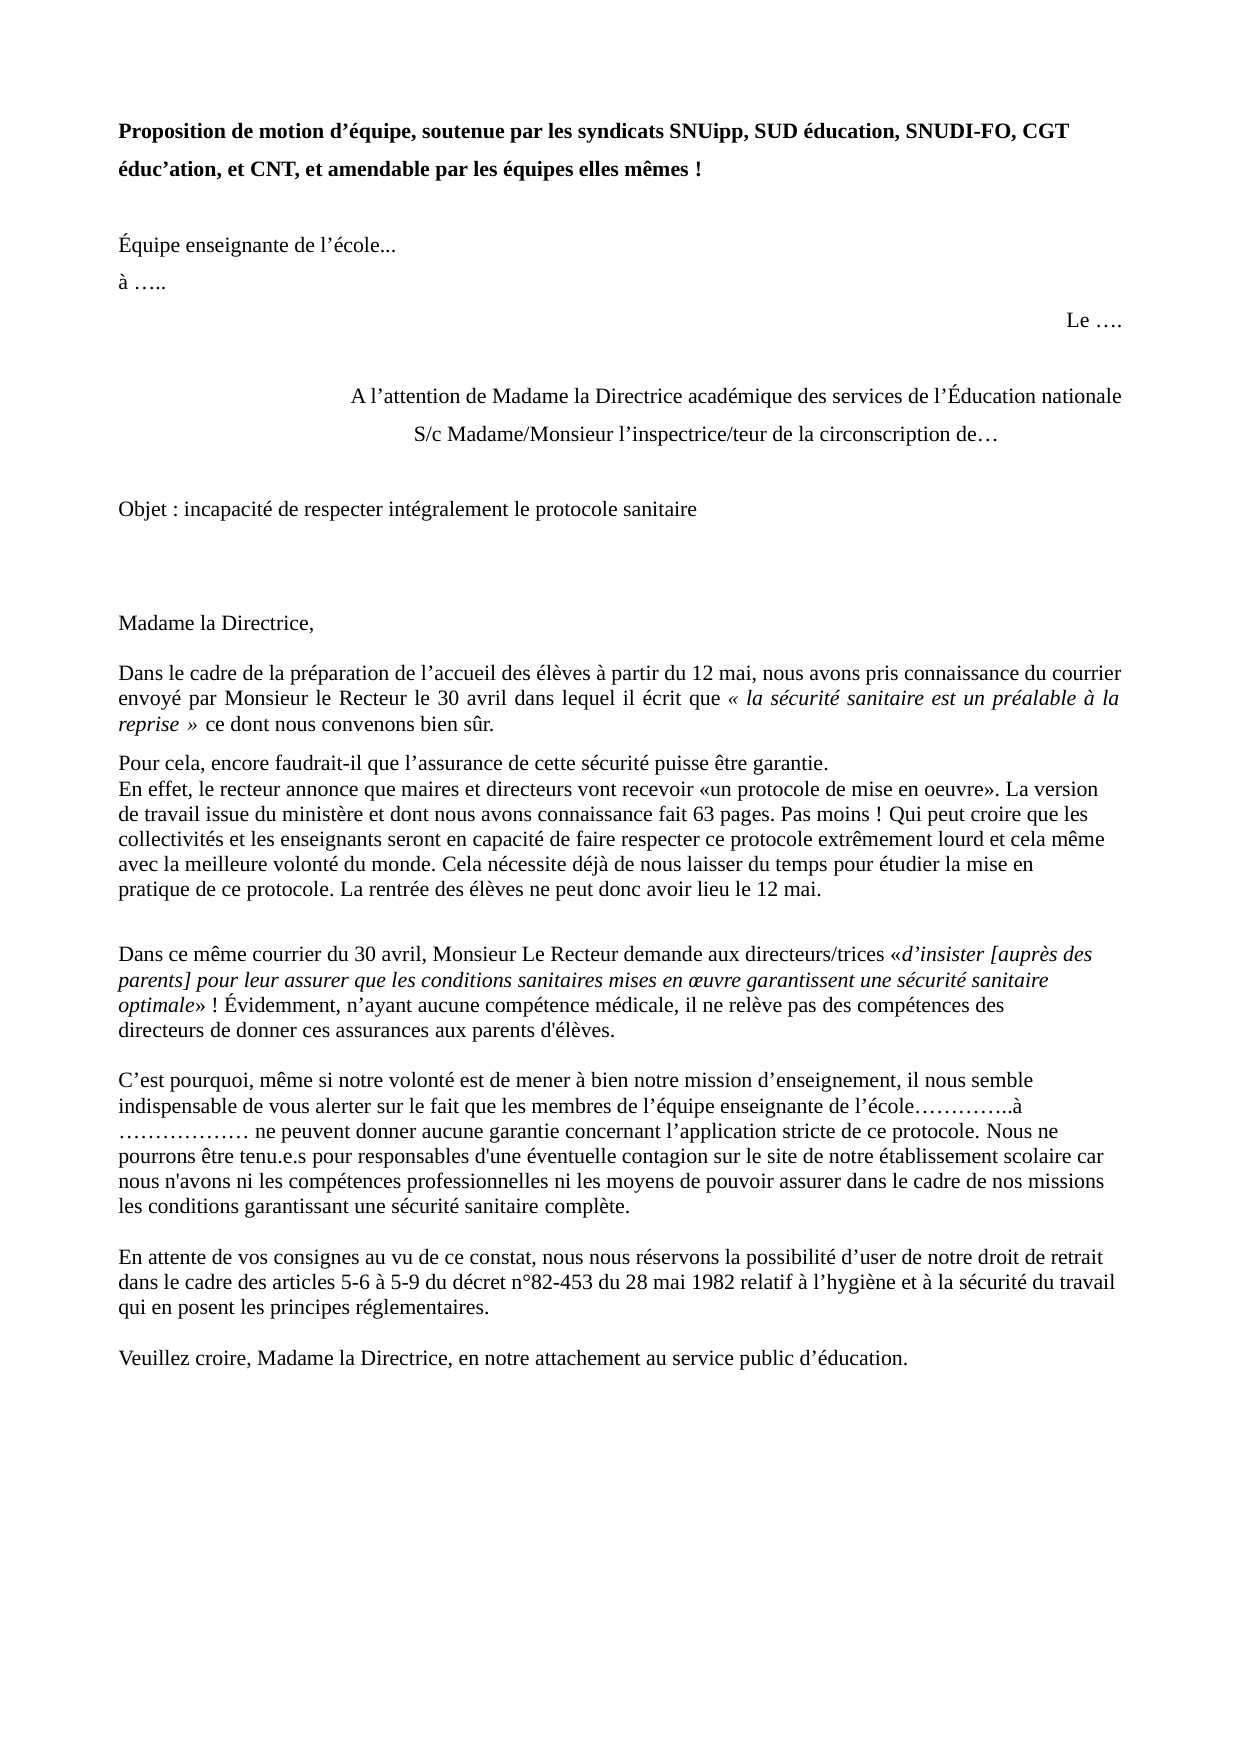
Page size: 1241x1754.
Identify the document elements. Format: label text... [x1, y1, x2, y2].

text S/c Madame/Monsieur l’inspectrice/teur de la circonscription de… [118, 421, 1122, 446]
text Madame la Directrice, [118, 610, 1122, 635]
text Proposition de motion d’équipe, soutenue par les syndicats SNUipp, SUD éducation, SNUDI-FO, CGT éduc’ation, et CNT, et amendable par les équipes elles mêmes ! [118, 118, 1122, 181]
text Équipe enseignante de l’école... [118, 232, 1122, 257]
text Pour cela, encore faudrait-il que l’assurance de cette sécurité puisse être garantie. [118, 750, 1122, 776]
text Objet : incapacité de respecter intégralement le protocole sanitaire [118, 496, 1122, 521]
text En effet, le recteur annonce que maires et directeurs vont recevoir «un protocole de mise en oeuvre». La version de travail issue du ministère et dont nous avons connaissance fait 63 pages. Pas moins ! Qui peut croire que les collectivités et les enseignants seront en capacité de faire respecter ce protocole extrêmement lourd et cela même avec la meilleure volonté du monde. Cela nécessite déjà de nous laisser du temps pour étudier la mise en pratique de ce protocole. La rentrée des élèves ne peut donc avoir lieu le 12 mai. [118, 776, 1122, 902]
text En attente de vos consignes au vu de ce constat, nous nous réservons la possibilité d’user de notre droit de retrait dans le cadre des articles 5-6 à 5-9 du décret n°82-453 du 28 mai 1982 relatif à l’hygiène et à la sécurité du travail qui en posent les principes réglementaires. [118, 1244, 1122, 1319]
text A l’attention de Madame la Directrice académique des services de l’Éducation nationale [118, 383, 1122, 408]
text Dans ce même courrier du 30 avril, Monsieur Le Recteur demande aux directeurs/trices «d’insister [auprès des parents] pour leur assurer que les conditions sanitaires mises en œuvre garantissent une sécurité sanitaire optimale» ! Évidemment, n’ayant aucune compétence médicale, il ne relève pas des compétences des directeurs de donner ces assurances aux parents d'élèves. [118, 941, 1122, 1042]
text C’est pourquoi, même si notre volonté est de mener à bien notre mission d’enseignement, il nous semble indispensable de vous alerter sur le fait que les membres de l’équipe enseignante de l’école…………..à ……………… ne peuvent donner aucune garantie concernant l’application stricte de ce protocole. Nous ne pourrons être tenu.e.s pour responsables d'une éventuelle contagion sur le site de notre établissement scolaire car nous n'avons ni les compétences professionnelles ni les moyens de pouvoir assurer dans le cadre de nos missions les conditions garantissant une sécurité sanitaire complète. [118, 1067, 1122, 1219]
text Veuillez croire, Madame la Directrice, en notre attachement au service public d’éducation. [118, 1345, 1122, 1370]
text à ….. [118, 269, 1122, 294]
text Dans le cadre de la préparation de l’accueil des élèves à partir du 12 mai, nous avons pris connaissance du courrier envoyé par Monsieur le Recteur le 30 avril dans lequel il écrit que « la sécurité sanitaire est un préalable à la reprise » ce dont nous convenons bien sûr. [118, 660, 1122, 736]
text Le …. [118, 307, 1122, 332]
